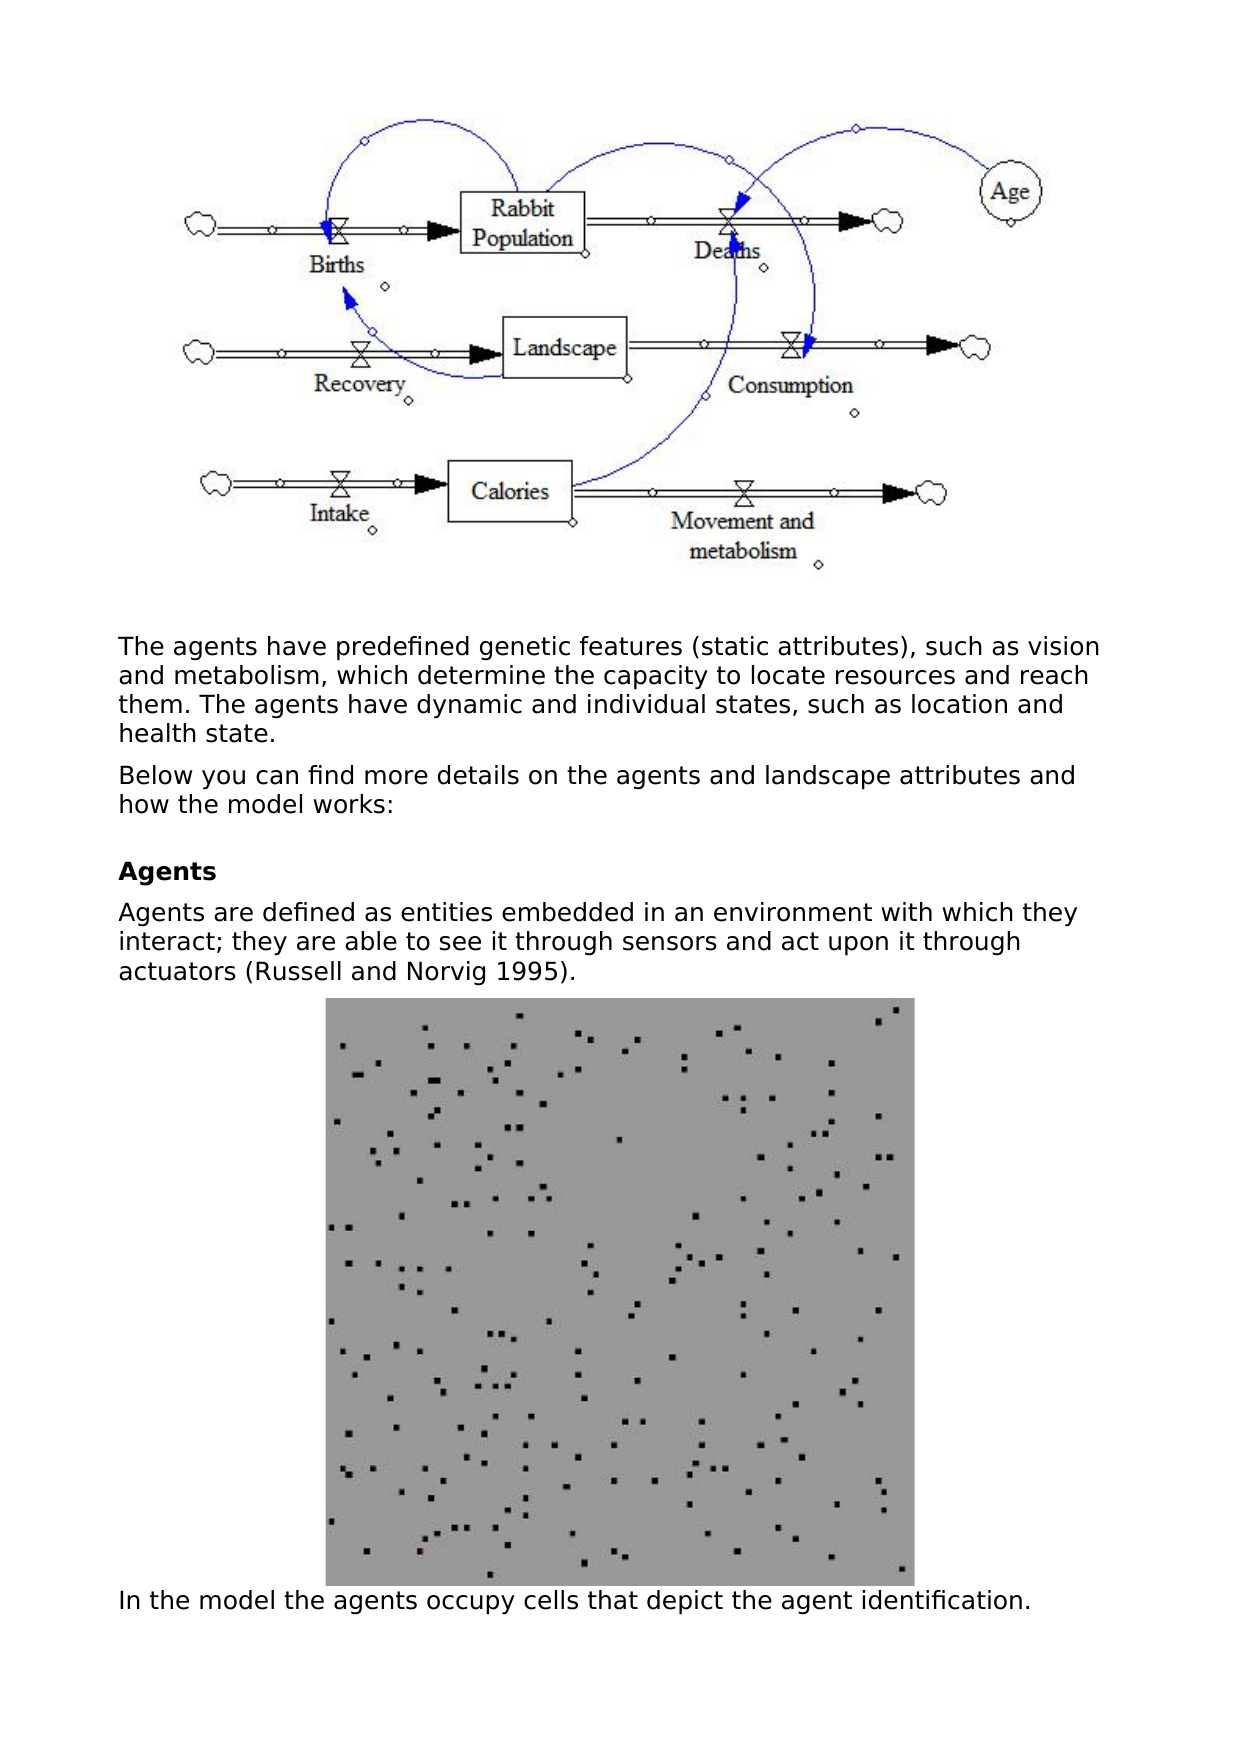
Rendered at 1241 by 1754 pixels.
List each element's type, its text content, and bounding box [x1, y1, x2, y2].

text Agents are defined as entities embedded in an environment with which they interact; they are able to see it through sensors and act upon it through actuators (Russell and Norvig 1995). [118, 898, 1122, 986]
text Below you can find more details on the agents and landscape attributes and how the model works: [118, 761, 1122, 819]
subtitle Agents [118, 857, 1122, 886]
picture [325, 998, 915, 1586]
picture [174, 118, 1066, 590]
text In the model the agents occupy cells that depict the agent identification. [118, 998, 1122, 1615]
text The agents have predefined genetic features (static attributes), such as vision and metabolism, which determine the capacity to locate resources and reach them. The agents have dynamic and individual states, such as location and health state. [118, 632, 1122, 748]
